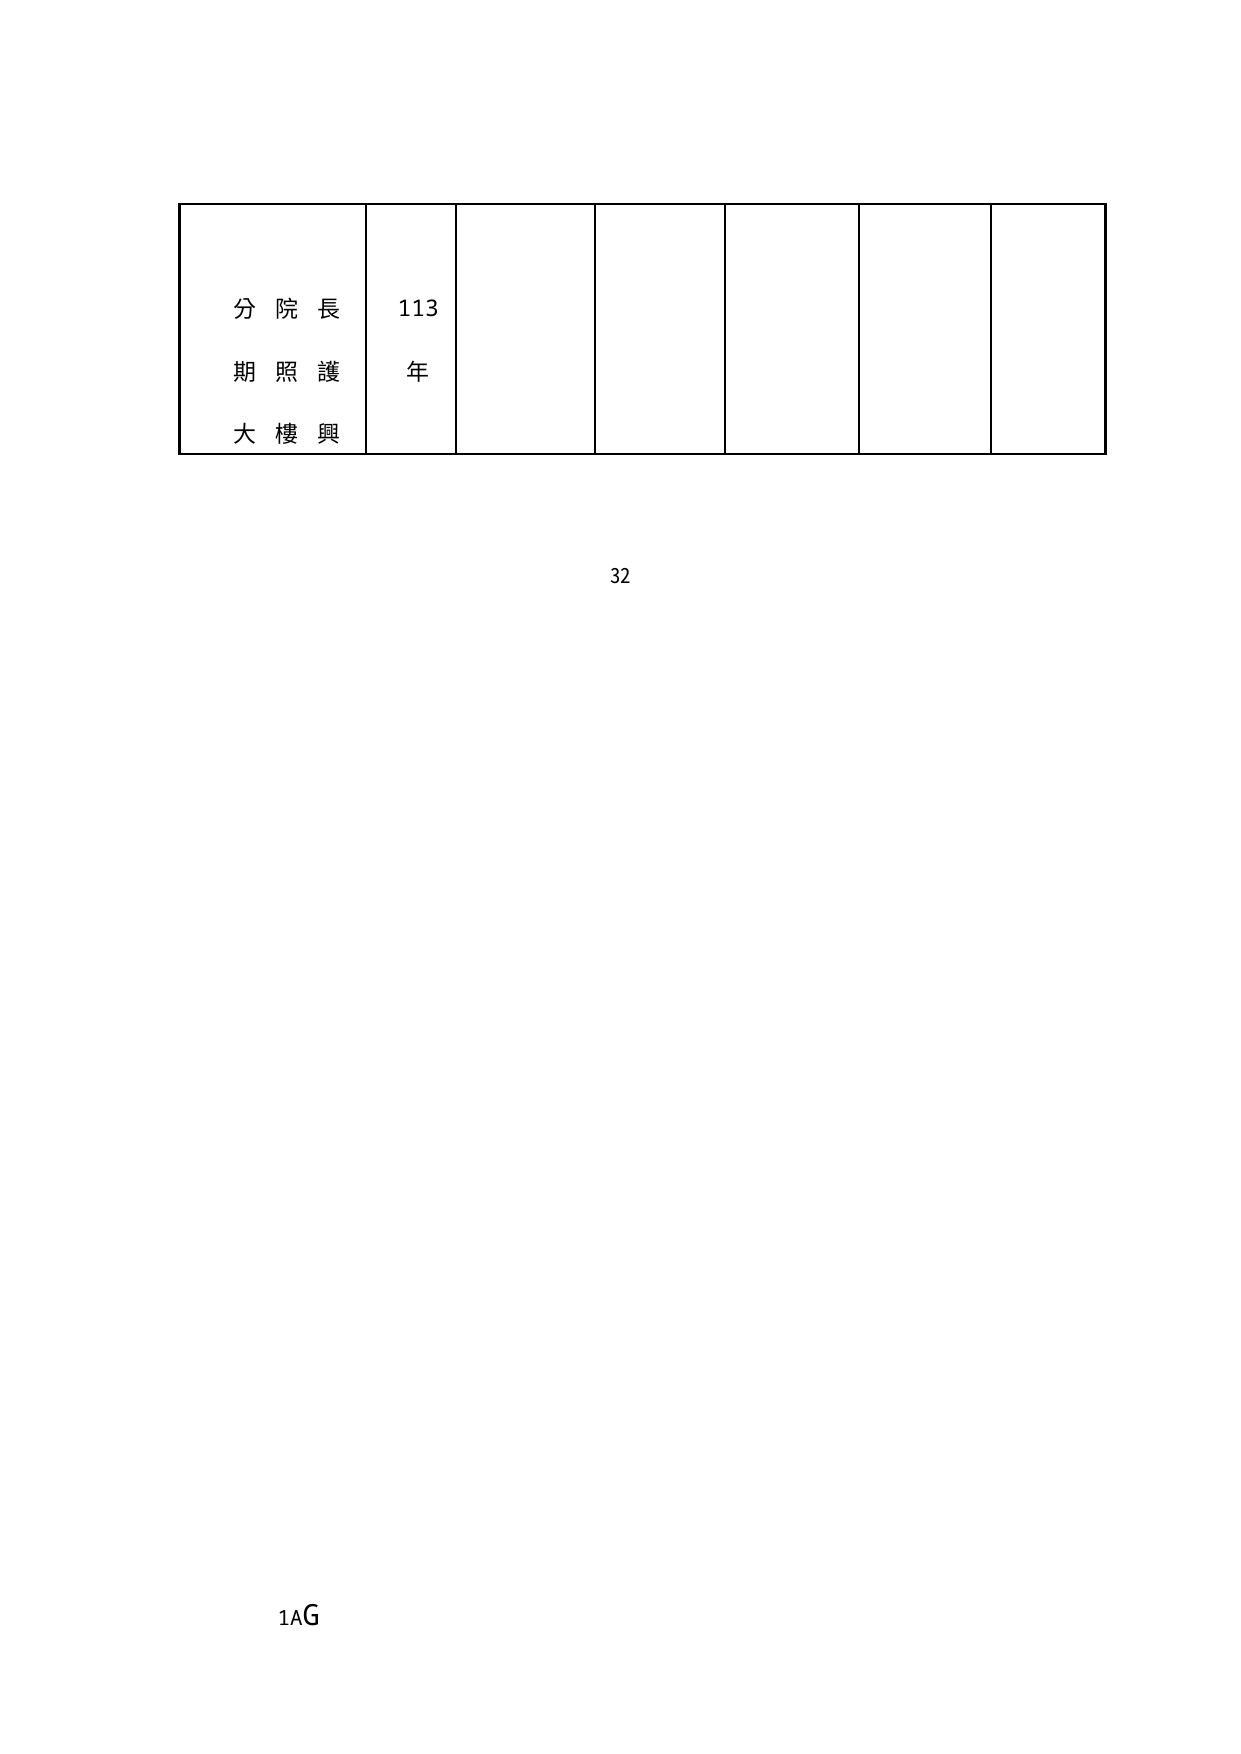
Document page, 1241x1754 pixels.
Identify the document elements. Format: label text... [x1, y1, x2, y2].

table_cell [726, 205, 858, 453]
table_cell - [860, 205, 990, 453]
table_cell [596, 205, 724, 453]
table_cell 分院長期照護大樓興 [181, 205, 365, 453]
table_cell [992, 205, 1104, 453]
table_cell [457, 205, 594, 453]
table_cell 113年 [367, 205, 455, 453]
